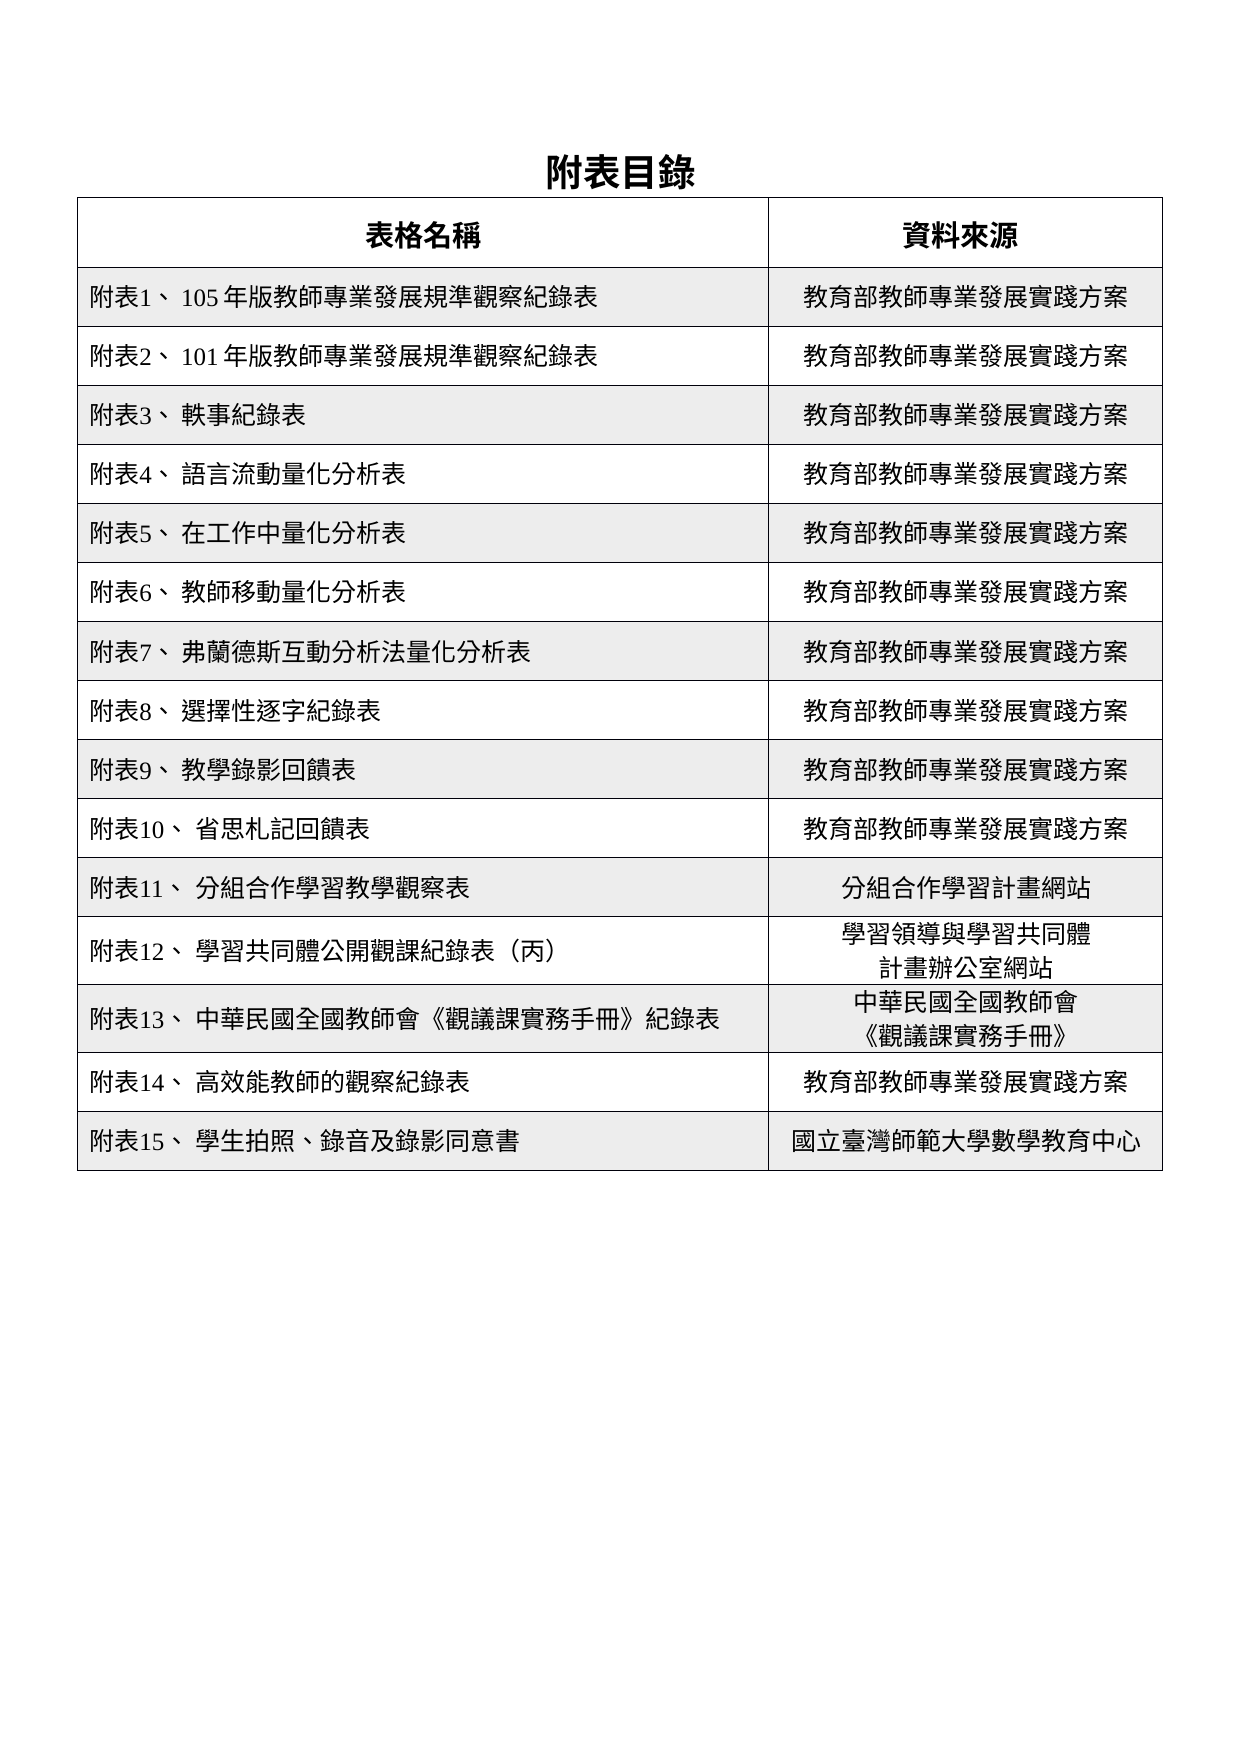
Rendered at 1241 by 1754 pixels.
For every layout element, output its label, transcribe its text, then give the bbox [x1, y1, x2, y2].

table_cell 軼事紀錄表 [78, 386, 768, 444]
table_cell 教育部教師專業發展實踐方案 [769, 445, 1162, 503]
table_cell 在工作中量化分析表 [78, 504, 768, 562]
table_cell 學習共同體公開觀課紀錄表（丙） [78, 917, 768, 984]
table_cell 教育部教師專業發展實踐方案 [769, 799, 1162, 857]
table_cell 101年版教師專業發展規準觀察紀錄表 [78, 327, 768, 385]
table_cell 表格名稱 [78, 198, 768, 267]
table_cell 分組合作學習計畫網站 [769, 858, 1162, 916]
table_cell 教師移動量化分析表 [78, 563, 768, 621]
table_cell 教育部教師專業發展實踐方案 [769, 504, 1162, 562]
table_cell 學習領導與學習共同體 計畫辦公室網站 [769, 917, 1162, 984]
table_cell 分組合作學習教學觀察表 [78, 858, 768, 916]
table_cell 教學錄影回饋表 [78, 740, 768, 798]
table_cell 國立臺灣師範大學數學教育中心 [769, 1112, 1162, 1170]
table_cell 學生拍照、錄音及錄影同意書 [78, 1112, 768, 1170]
table_cell 語言流動量化分析表 [78, 445, 768, 503]
table_cell 教育部教師專業發展實踐方案 [769, 268, 1162, 326]
table_cell 教育部教師專業發展實踐方案 [769, 1053, 1162, 1111]
table_cell 省思札記回饋表 [78, 799, 768, 857]
table_cell 教育部教師專業發展實踐方案 [769, 327, 1162, 385]
table_cell 教育部教師專業發展實踐方案 [769, 740, 1162, 798]
table_cell 高效能教師的觀察紀錄表 [78, 1053, 768, 1111]
table_header 附表目錄 [77, 143, 1163, 197]
table_cell 教育部教師專業發展實踐方案 [769, 386, 1162, 444]
table_cell 中華民國全國教師會《觀議課實務手冊》紀錄表 [78, 985, 768, 1052]
table_cell 教育部教師專業發展實踐方案 [769, 681, 1162, 739]
table_cell 中華民國全國教師會 《觀議課實務手冊》 [769, 985, 1162, 1052]
table_cell 105年版教師專業發展規準觀察紀錄表 [78, 268, 768, 326]
table_cell 教育部教師專業發展實踐方案 [769, 563, 1162, 621]
table_cell 弗蘭德斯互動分析法量化分析表 [78, 622, 768, 680]
table_cell 資料來源 [769, 198, 1162, 267]
table_cell 教育部教師專業發展實踐方案 [769, 622, 1162, 680]
table_cell 選擇性逐字紀錄表 [78, 681, 768, 739]
